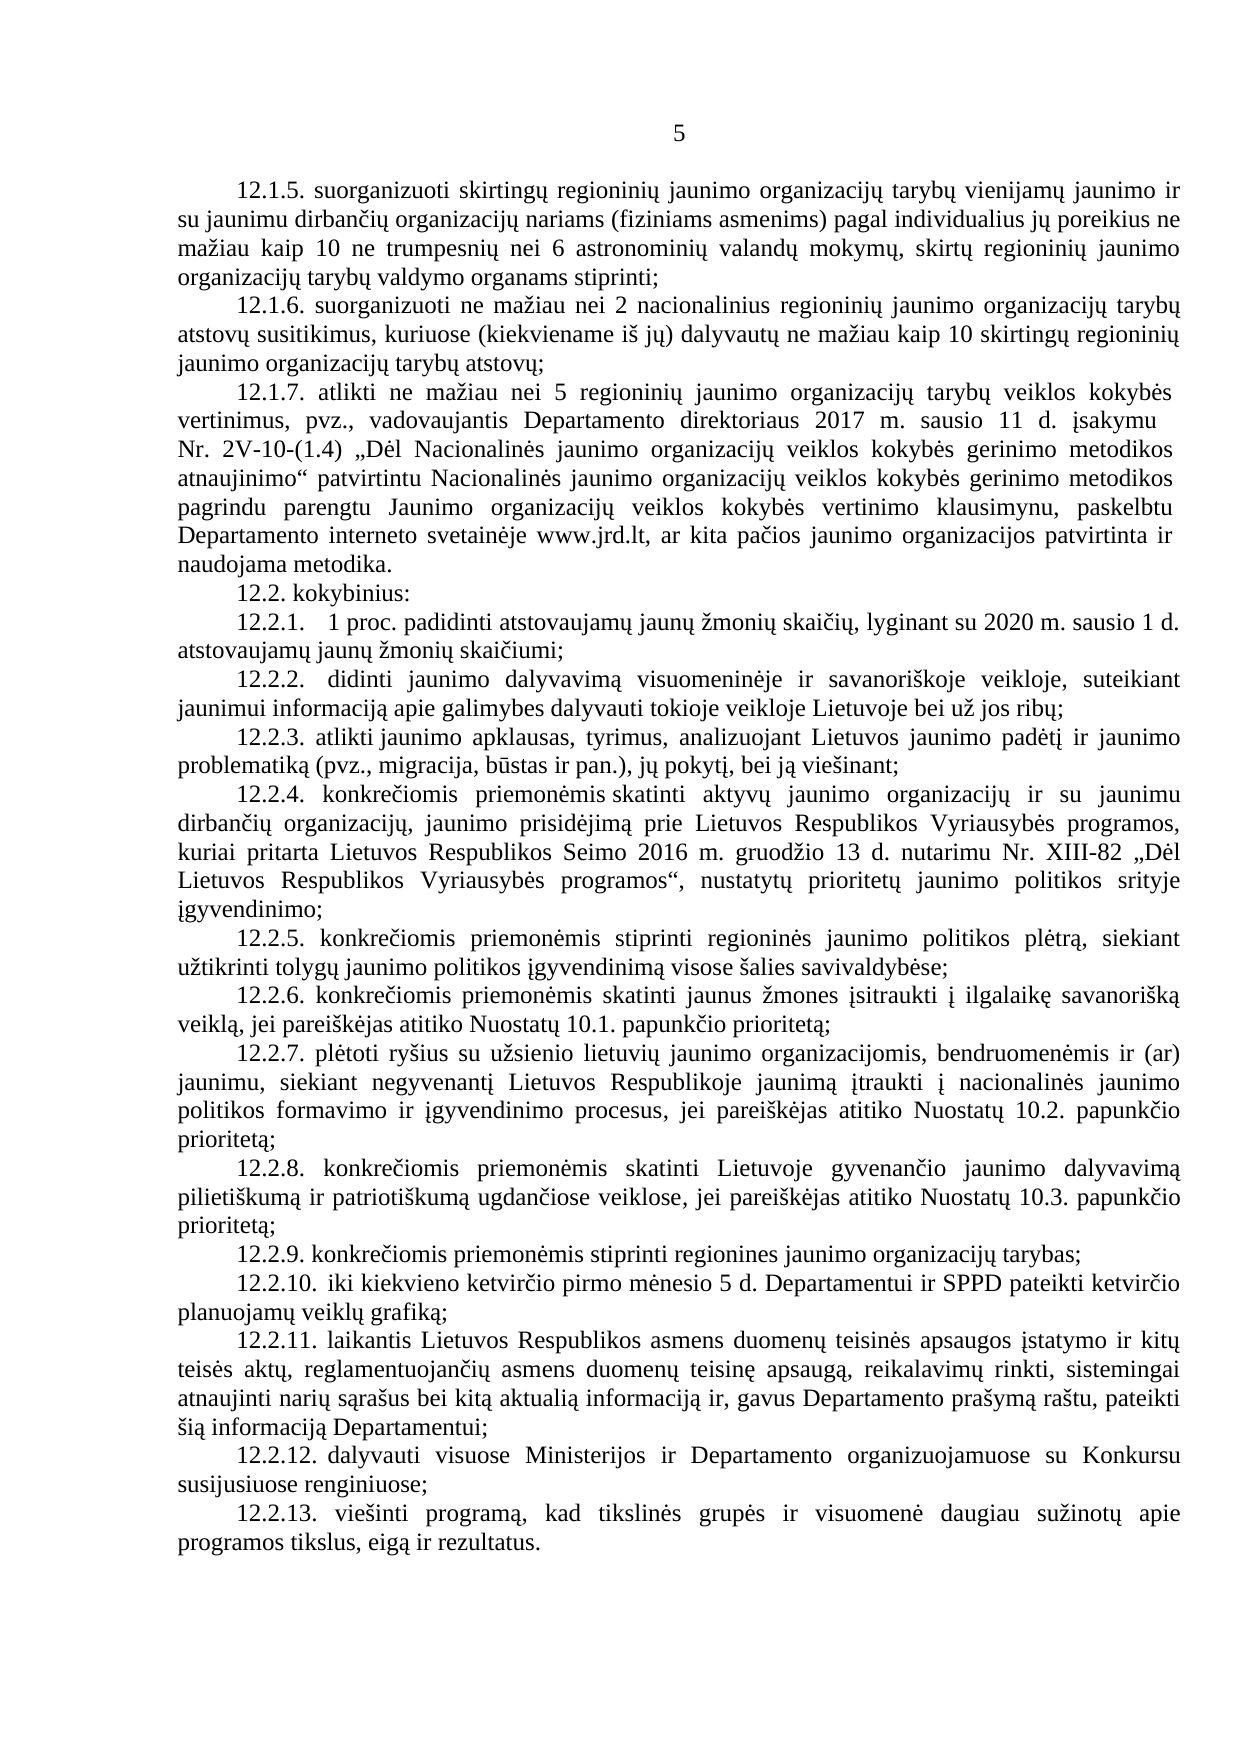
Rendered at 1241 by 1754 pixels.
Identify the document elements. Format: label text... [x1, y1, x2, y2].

text 12.2.6. konkrečiomis priemonėmis skatinti jaunus žmones įsitraukti į ilgalaikę savanorišką veiklą, jei pareiškėjas atitiko Nuostatų 10.1. papunkčio prioritetą; [177, 981, 1181, 1038]
text 12.1.5. suorganizuoti skirtingų regioninių jaunimo organizacijų tarybų vienijamų jaunimo ir su jaunimu dirbančių organizacijų nariams (fiziniams asmenims) pagal individualius jų poreikius ne mažiau kaip 10 ne trumpesnių nei 6 astronominių valandų mokymų, skirtų regioninių jaunimo organizacijų tarybų valdymo organams stiprinti; [177, 176, 1181, 291]
text 12.2.7. plėtoti ryšius su užsienio lietuvių jaunimo organizacijomis, bendruomenėmis ir (ar) jaunimu, siekiant negyvenantį Lietuvos Respublikoje jaunimą įtraukti į nacionalinės jaunimo politikos formavimo ir įgyvendinimo procesus, jei pareiškėjas atitiko Nuostatų 10.2. papunkčio prioritetą; [177, 1038, 1181, 1153]
text 12.2.12. dalyvauti visuose Ministerijos ir Departamento organizuojamuose su Konkursu susijusiuose renginiuose; [177, 1441, 1181, 1498]
text 12.2.10. iki kiekvieno ketvirčio pirmo mėnesio 5 d. Departamentui ir SPPD pateikti ketvirčio planuojamų veiklų grafiką; [177, 1268, 1181, 1326]
text 12.2.3. atlikti jaunimo apklausas, tyrimus, analizuojant Lietuvos jaunimo padėtį ir jaunimo problematiką (pvz., migracija, būstas ir pan.), jų pokytį, bei ją viešinant; [177, 722, 1181, 779]
text 12.1.7. atlikti ne mažiau nei 5 regioninių jaunimo organizacijų tarybų veiklos kokybės vertinimus, pvz., vadovaujantis Departamento direktoriaus 2017 m. sausio 11 d. įsakymu Nr. 2V-10-(1.4) „Dėl Nacionalinės jaunimo organizacijų veiklos kokybės gerinimo metodikos atnaujinimo“ patvirtintu Nacionalinės jaunimo organizacijų veiklos kokybės gerinimo metodikos pagrindu parengtu Jaunimo organizacijų veiklos kokybės vertinimo klausimynu, paskelbtu Departamento interneto svetainėje www.jrd.lt, ar kita pačios jaunimo organizacijos patvirtinta ir naudojama metodika. [177, 377, 1174, 578]
text 12.2.2. didinti jaunimo dalyvavimą visuomeninėje ir savanoriškoje veikloje, suteikiant jaunimui informaciją apie galimybes dalyvauti tokioje veikloje Lietuvoje bei už jos ribų; [177, 664, 1181, 722]
text 12.2.9. konkrečiomis priemonėmis stiprinti regionines jaunimo organizacijų tarybas; [177, 1239, 1181, 1268]
text 12.1.6. suorganizuoti ne mažiau nei 2 nacionalinius regioninių jaunimo organizacijų tarybų atstovų susitikimus, kuriuose (kiekviename iš jų) dalyvautų ne mažiau kaip 10 skirtingų regioninių jaunimo organizacijų tarybų atstovų; [177, 291, 1181, 377]
text 12.2.1. 1 proc. padidinti atstovaujamų jaunų žmonių skaičių, lyginant su 2020 m. sausio 1 d. atstovaujamų jaunų žmonių skaičiumi; [177, 607, 1181, 664]
text 12.2.13. viešinti programą, kad tikslinės grupės ir visuomenė daugiau sužinotų apie programos tikslus, eigą ir rezultatus. [177, 1498, 1181, 1556]
text 12.2.4. konkrečiomis priemonėmis skatinti aktyvų jaunimo organizacijų ir su jaunimu dirbančių organizacijų, jaunimo prisidėjimą prie Lietuvos Respublikos Vyriausybės programos, kuriai pritarta Lietuvos Respublikos Seimo 2016 m. gruodžio 13 d. nutarimu Nr. XIII-82 „Dėl Lietuvos Respublikos Vyriausybės programos“, nustatytų prioritetų jaunimo politikos srityje įgyvendinimo; [177, 779, 1181, 923]
text 12.2. kokybinius: [177, 578, 1181, 607]
text 12.2.8. konkrečiomis priemonėmis skatinti Lietuvoje gyvenančio jaunimo dalyvavimą pilietiškumą ir patriotiškumą ugdančiose veiklose, jei pareiškėjas atitiko Nuostatų 10.3. papunkčio prioritetą; [177, 1153, 1181, 1239]
text 12.2.11. laikantis Lietuvos Respublikos asmens duomenų teisinės apsaugos įstatymo ir kitų teisės aktų, reglamentuojančių asmens duomenų teisinę apsaugą, reikalavimų rinkti, sistemingai atnaujinti narių sąrašus bei kitą aktualią informaciją ir, gavus Departamento prašymą raštu, pateikti šią informaciją Departamentui; [177, 1326, 1181, 1441]
text 12.2.5. konkrečiomis priemonėmis stiprinti regioninės jaunimo politikos plėtrą, siekiant užtikrinti tolygų jaunimo politikos įgyvendinimą visose šalies savivaldybėse; [177, 923, 1181, 981]
